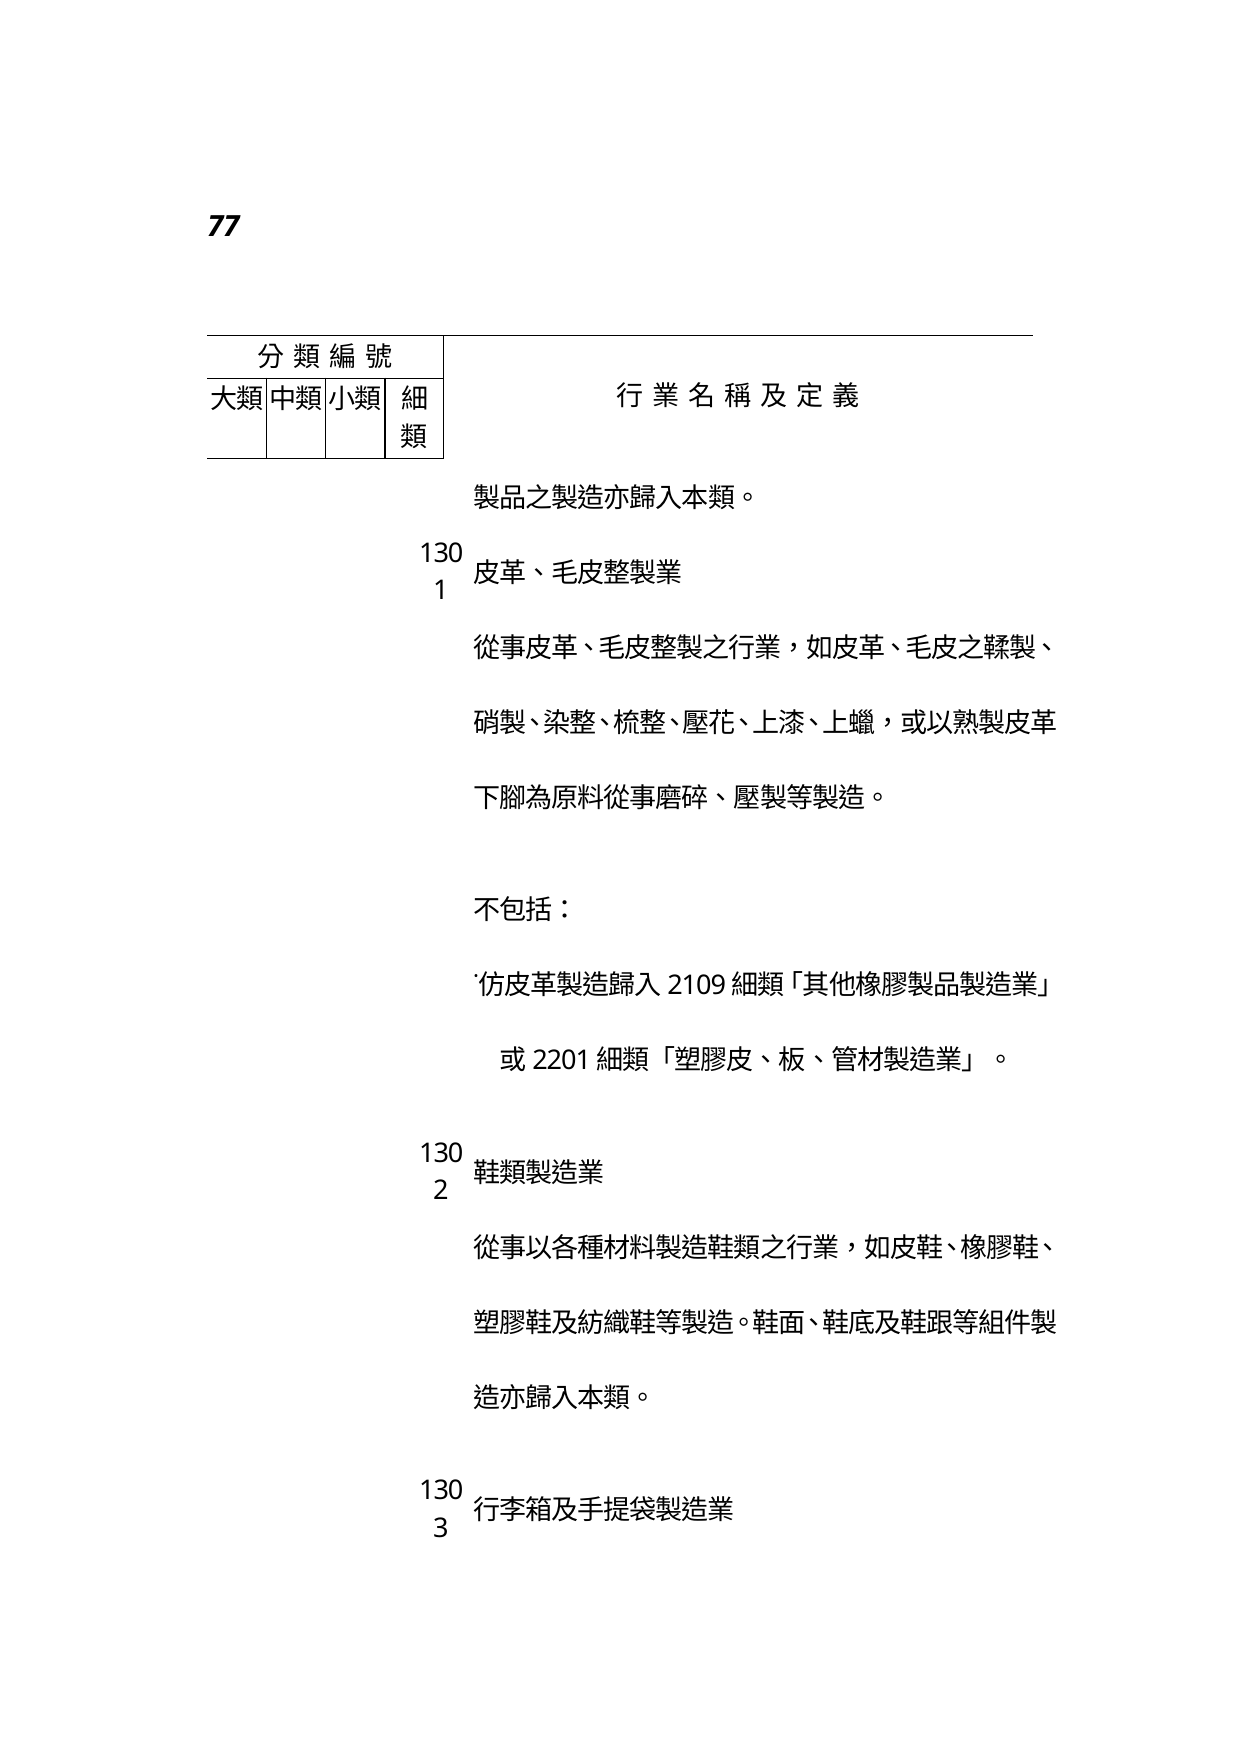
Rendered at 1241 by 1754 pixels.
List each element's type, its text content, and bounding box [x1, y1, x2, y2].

table_cell [293, 1133, 351, 1470]
table_cell [293, 459, 351, 533]
table_cell [233, 1133, 292, 1470]
table_header 分 類 編 號 [207, 336, 443, 378]
table_cell 鞋類製造業 從事以各種材料製造鞋類之行業，如皮鞋、橡膠鞋、塑膠鞋及紡織鞋等製造。鞋面、鞋底及鞋跟等組件製造亦歸入本類。 [470, 1133, 1060, 1470]
table_cell [233, 1470, 292, 1545]
table_cell [351, 459, 412, 533]
table_cell [207, 533, 233, 1133]
table_cell [351, 1133, 412, 1470]
table_cell 1303 [412, 1470, 470, 1545]
table_cell [233, 533, 292, 1133]
table_cell 1302 [412, 1133, 470, 1470]
table_cell 1301 [412, 533, 470, 1133]
table_cell 製品之製造亦歸入本類。 [470, 458, 1060, 533]
table_cell [207, 1133, 233, 1470]
table_cell 細類 [386, 379, 443, 458]
table_cell [351, 1470, 412, 1545]
table_cell [207, 1470, 233, 1545]
table_cell [207, 459, 233, 533]
table_cell 小類 [326, 379, 384, 458]
table_header 行 業 名 稱 及 定 義 [444, 336, 1032, 458]
table_cell 皮革、毛皮整製業 從事皮革、毛皮整製之行業，如皮革、毛皮之鞣製、硝製、染整、梳整、壓花、上漆、上蠟，或以熟製皮革下腳為原料從事磨碎、壓製等製造。 不包括： ˙仿皮革製造歸入2109細類「其他橡膠製品製造業」或2201細類「塑膠皮、板、管材製造業」。 [470, 533, 1060, 1133]
table_cell [293, 1470, 351, 1545]
table_cell [412, 458, 470, 533]
table_cell 大類 [207, 379, 266, 458]
table_cell [351, 533, 412, 1133]
table_cell 中類 [267, 379, 325, 458]
table_cell 行李箱及手提袋製造業 [470, 1470, 1060, 1545]
table_cell [233, 459, 292, 533]
table_cell [293, 533, 351, 1133]
table_cell [1033, 378, 1060, 458]
table_header [1033, 335, 1060, 378]
